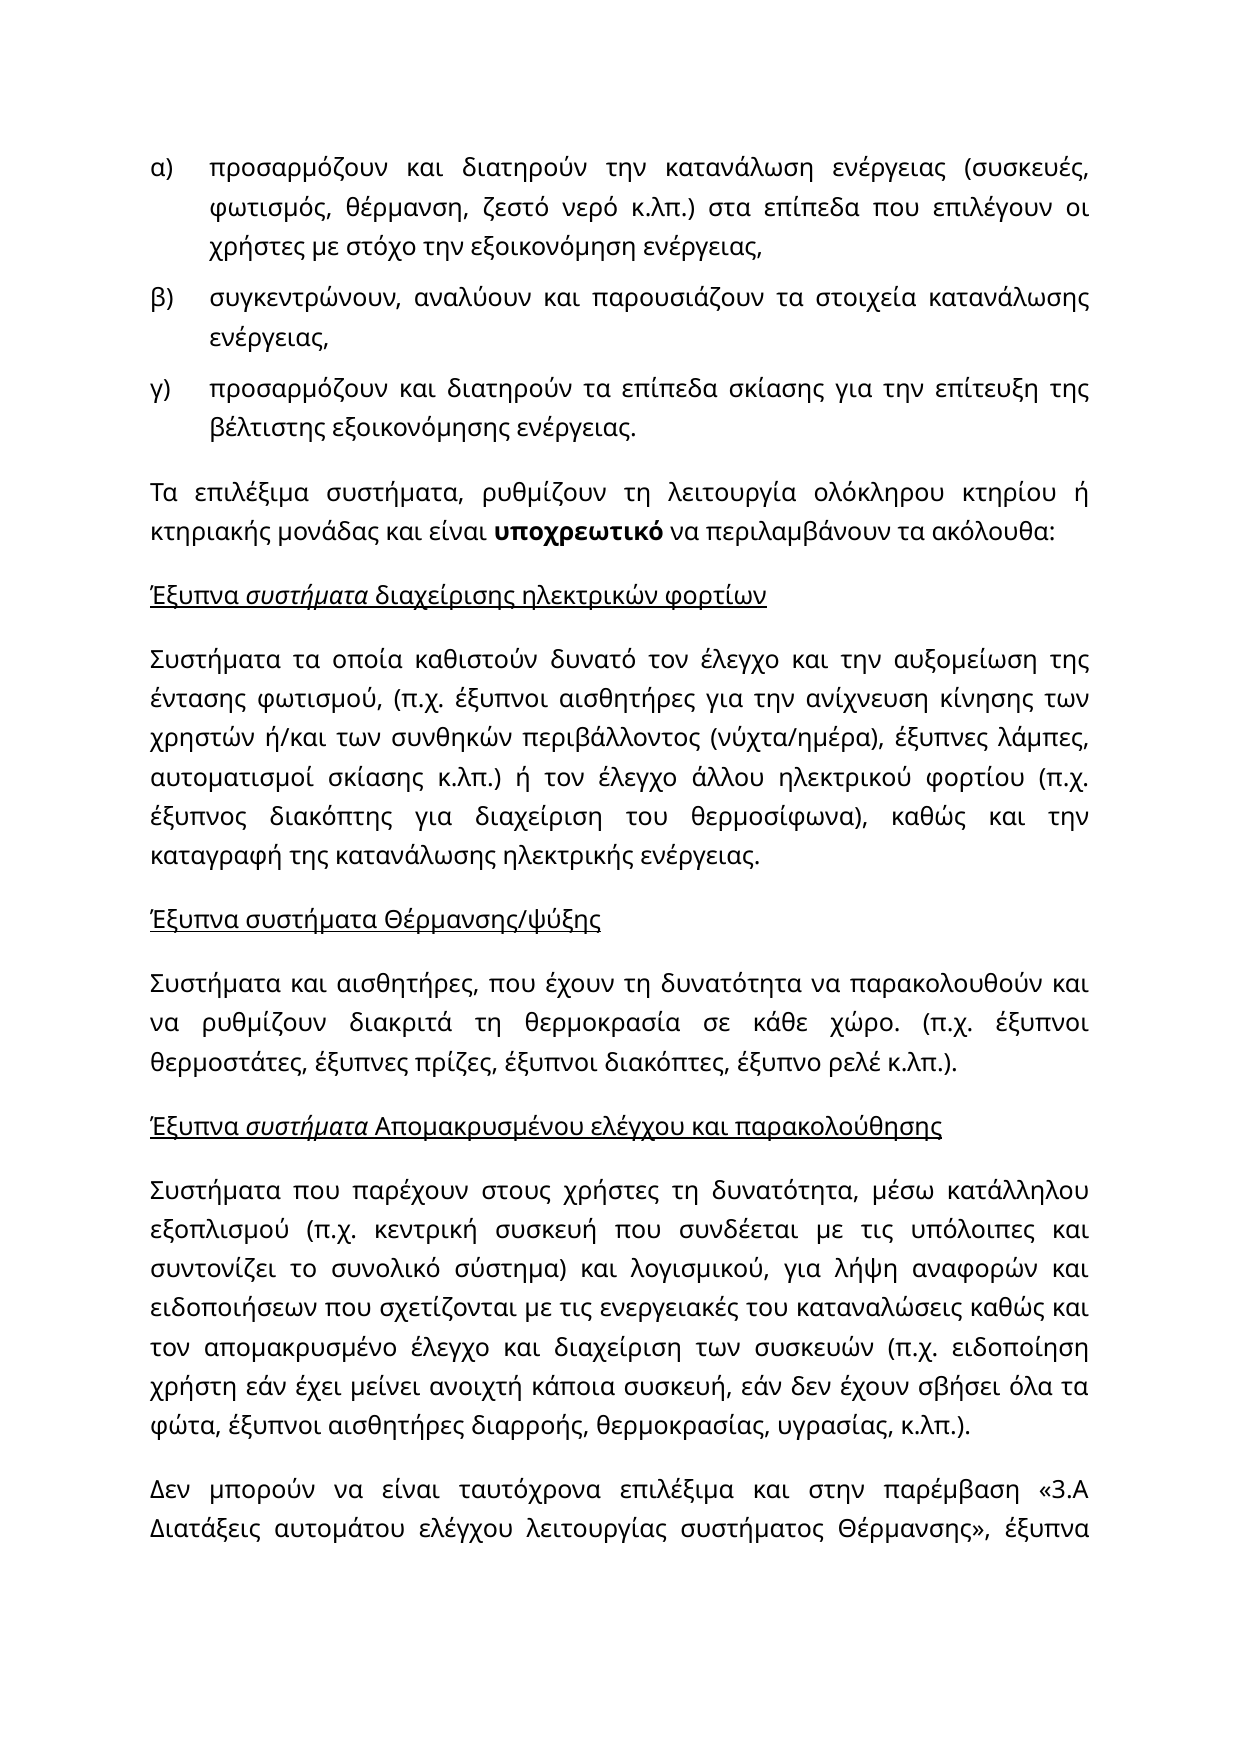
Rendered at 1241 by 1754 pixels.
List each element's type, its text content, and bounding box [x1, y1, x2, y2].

text Συστήματα που παρέχουν στους χρήστες τη δυνατότητα, μέσω κατάλληλου εξοπλισμού (π.χ. κεντρική συσκευή που συνδέεται με τις υπόλοιπες και συντονίζει το συνολικό σύστημα) και λογισμικού, για λήψη αναφορών και ειδοποιήσεων που σχετίζονται με τις ενεργειακές του καταναλώσεις καθώς και τον απομακρυσμένο έλεγχο και διαχείριση των συσκευών (π.χ. ειδοποίηση χρήστη εάν έχει μείνει ανοιχτή κάποια συσκευή, εάν δεν έχουν σβήσει όλα τα φώτα, έξυπνοι αισθητήρες διαρροής, θερμοκρασίας, υγρασίας, κ.λπ.). [150, 1172, 1090, 1442]
list β) συγκεντρώνουν, αναλύουν και παρουσιάζουν τα στοιχεία κατανάλωσης ενέργειας, [150, 280, 1090, 353]
list α) προσαρμόζουν και διατηρούν την κατανάλωση ενέργειας (συσκευές, φωτισμός, θέρμανση, ζεστό νερό κ.λπ.) στα επίπεδα που επιλέγουν οι χρήστες με στόχο την εξοικονόμηση ενέργειας, [150, 150, 1090, 262]
text Συστήματα και αισθητήρες, που έχουν τη δυνατότητα να παρακολουθούν και να ρυθμίζουν διακριτά τη θερμοκρασία σε κάθε χώρο. (π.χ. έξυπνοι θερμοστάτες, έξυπνες πρίζες, έξυπνοι διακόπτες, έξυπνο ρελέ κ.λπ.). [150, 966, 1090, 1078]
text Τα επιλέξιμα συστήματα, ρυθμίζουν τη λειτουργία ολόκληρου κτηρίου ή κτηριακής μονάδας και είναι υποχρεωτικό να περιλαμβάνουν τα ακόλουθα: [150, 474, 1090, 547]
text Συστήματα τα οποία καθιστούν δυνατό τον έλεγχο και την αυξομείωση της έντασης φωτισμού, (π.χ. έξυπνοι αισθητήρες για την ανίχνευση κίνησης των χρηστών ή/και των συνθηκών περιβάλλοντος (νύχτα/ημέρα), έξυπνες λάμπες, αυτοματισμοί σκίασης κ.λπ.) ή τον έλεγχο άλλου ηλεκτρικού φορτίου (π.χ. έξυπνος διακόπτης για διαχείριση του θερμοσίφωνα), καθώς και την καταγραφή της κατανάλωσης ηλεκτρικής ενέργειας. [150, 642, 1090, 872]
list γ) προσαρμόζουν και διατηρούν τα επίπεδα σκίασης για την επίτευξη της βέλτιστης εξοικονόμησης ενέργειας. [150, 371, 1090, 444]
text Έξυπνα συστήματα διαχείρισης ηλεκτρικών φορτίων [150, 577, 1090, 612]
text Έξυπνα συστήματα Θέρμανσης/ψύξης [150, 902, 1090, 936]
text Έξυπνα συστήματα Απομακρυσμένου ελέγχου και παρακολούθησης [150, 1108, 1090, 1142]
text Δεν μπορούν να είναι ταυτόχρονα επιλέξιμα και στην παρέμβαση «3.Α Διατάξεις αυτομάτου ελέγχου λειτουργίας συστήματος Θέρμανσης», έξυπνα [150, 1472, 1090, 1545]
